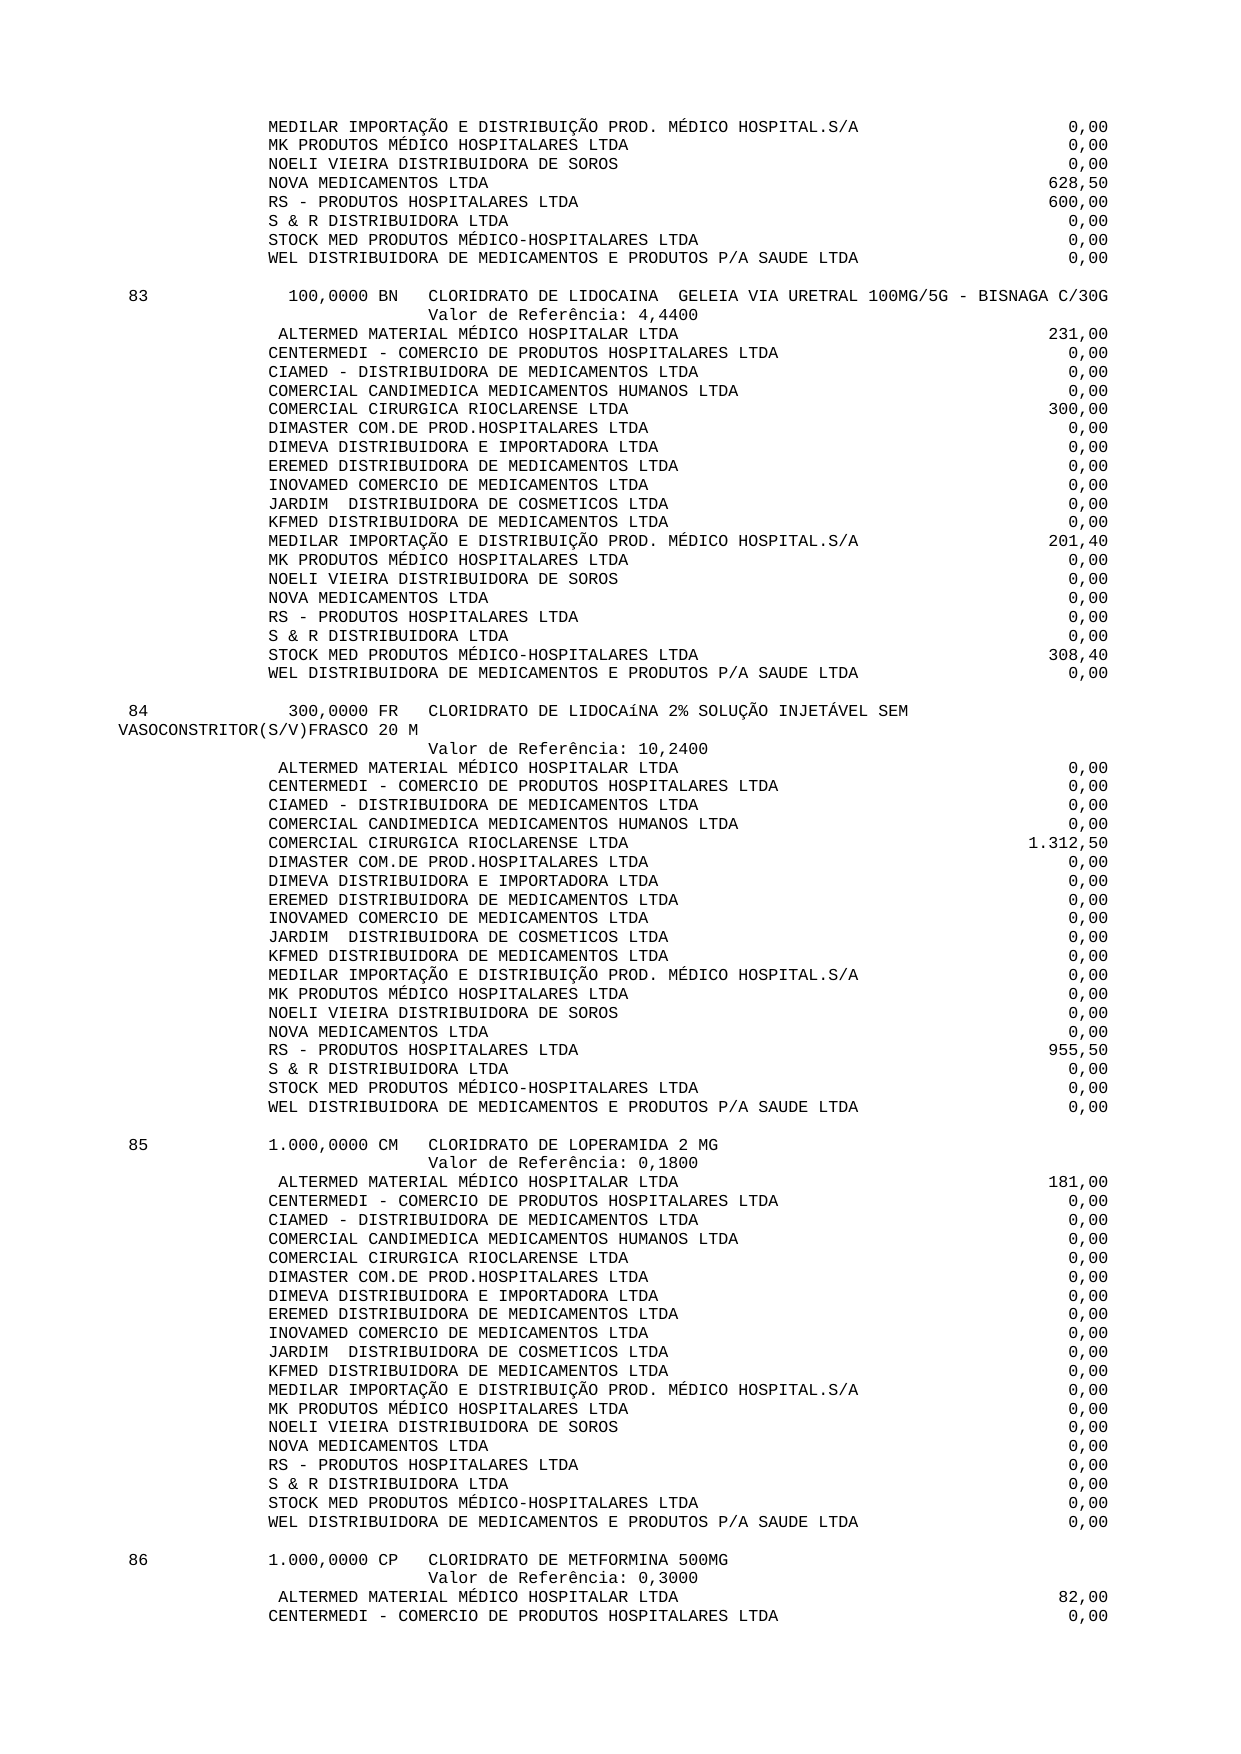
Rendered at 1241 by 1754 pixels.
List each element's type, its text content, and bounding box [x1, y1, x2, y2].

text MEDILAR IMPORTAÇÃO E DISTRIBUIÇÃO PROD. MÉDICO HOSPITAL.S/A 0,00 MK PRODUTOS MÉDICO HOSPITALARES LTDA 0,00 NOELI VIEIRA DISTRIBUIDORA DE SOROS 0,00 NOVA MEDICAMENTOS LTDA 628,50 RS - PRODUTOS HOSPITALARES LTDA 600,00 S & R DISTRIBUIDORA LTDA 0,00 STOCK MED PRODUTOS MÉDICO-HOSPITALARES LTDA 0,00 WEL DISTRIBUIDORA DE MEDICAMENTOS E PRODUTOS P/A SAUDE LTDA 0,00 83 100,0000 BN CLORIDRATO DE LIDOCAINA GELEIA VIA URETRAL 100MG/5G - BISNAGA C/30G Valor de Referência: 4,4400 ALTERMED MATERIAL MÉDICO HOSPITALAR LTDA 231,00 CENTERMEDI - COMERCIO DE PRODUTOS HOSPITALARES LTDA 0,00 CIAMED - DISTRIBUIDORA DE MEDICAMENTOS LTDA 0,00 COMERCIAL CANDIMEDICA MEDICAMENTOS HUMANOS LTDA 0,00 COMERCIAL CIRURGICA RIOCLARENSE LTDA 300,00 DIMASTER COM.DE PROD.HOSPITALARES LTDA 0,00 DIMEVA DISTRIBUIDORA E IMPORTADORA LTDA 0,00 EREMED DISTRIBUIDORA DE MEDICAMENTOS LTDA 0,00 INOVAMED COMERCIO DE MEDICAMENTOS LTDA 0,00 JARDIM DISTRIBUIDORA DE COSMETICOS LTDA 0,00 KFMED DISTRIBUIDORA DE MEDICAMENTOS LTDA 0,00 MEDILAR IMPORTAÇÃO E DISTRIBUIÇÃO PROD. MÉDICO HOSPITAL.S/A 201,40 MK PRODUTOS MÉDICO HOSPITALARES LTDA 0,00 NOELI VIEIRA DISTRIBUIDORA DE SOROS 0,00 NOVA MEDICAMENTOS LTDA 0,00 RS - PRODUTOS HOSPITALARES LTDA 0,00 S & R DISTRIBUIDORA LTDA 0,00 STOCK MED PRODUTOS MÉDICO-HOSPITALARES LTDA 308,40 WEL DISTRIBUIDORA DE MEDICAMENTOS E PRODUTOS P/A SAUDE LTDA 0,00 84 300,0000 FR CLORIDRATO DE LIDOCAíNA 2% SOLUÇÃO INJETÁVEL SEM VASOCONSTRITOR(S/V)FRASCO 20 M Valor de Referência: 10,2400 ALTERMED MATERIAL MÉDICO HOSPITALAR LTDA 0,00 CENTERMEDI - COMERCIO DE PRODUTOS HOSPITALARES LTDA 0,00 CIAMED - DISTRIBUIDORA DE MEDICAMENTOS LTDA 0,00 COMERCIAL CANDIMEDICA MEDICAMENTOS HUMANOS LTDA 0,00 COMERCIAL CIRURGICA RIOCLARENSE LTDA 1.312,50 DIMASTER COM.DE PROD.HOSPITALARES LTDA 0,00 DIMEVA DISTRIBUIDORA E IMPORTADORA LTDA 0,00 EREMED DISTRIBUIDORA DE MEDICAMENTOS LTDA 0,00 INOVAMED COMERCIO DE MEDICAMENTOS LTDA 0,00 JARDIM DISTRIBUIDORA DE COSMETICOS LTDA 0,00 KFMED DISTRIBUIDORA DE MEDICAMENTOS LTDA 0,00 MEDILAR IMPORTAÇÃO E DISTRIBUIÇÃO PROD. MÉDICO HOSPITAL.S/A 0,00 MK PRODUTOS MÉDICO HOSPITALARES LTDA 0,00 NOELI VIEIRA DISTRIBUIDORA DE SOROS 0,00 NOVA MEDICAMENTOS LTDA 0,00 RS - PRODUTOS HOSPITALARES LTDA 955,50 S & R DISTRIBUIDORA LTDA 0,00 STOCK MED PRODUTOS MÉDICO-HOSPITALARES LTDA 0,00 WEL DISTRIBUIDORA DE MEDICAMENTOS E PRODUTOS P/A SAUDE LTDA 0,00 85 1.000,0000 CM CLORIDRATO DE LOPERAMIDA 2 MG Valor de Referência: 0,1800 ALTERMED MATERIAL MÉDICO HOSPITALAR LTDA 181,00 CENTERMEDI - COMERCIO DE PRODUTOS HOSPITALARES LTDA 0,00 CIAMED - DISTRIBUIDORA DE MEDICAMENTOS LTDA 0,00 COMERCIAL CANDIMEDICA MEDICAMENTOS HUMANOS LTDA 0,00 COMERCIAL CIRURGICA RIOCLARENSE LTDA 0,00 DIMASTER COM.DE PROD.HOSPITALARES LTDA 0,00 DIMEVA DISTRIBUIDORA E IMPORTADORA LTDA 0,00 EREMED DISTRIBUIDORA DE MEDICAMENTOS LTDA 0,00 INOVAMED COMERCIO DE MEDICAMENTOS LTDA 0,00 JARDIM DISTRIBUIDORA DE COSMETICOS LTDA 0,00 KFMED DISTRIBUIDORA DE MEDICAMENTOS LTDA 0,00 MEDILAR IMPORTAÇÃO E DISTRIBUIÇÃO PROD. MÉDICO HOSPITAL.S/A 0,00 MK PRODUTOS MÉDICO HOSPITALARES LTDA 0,00 NOELI VIEIRA DISTRIBUIDORA DE SOROS 0,00 NOVA MEDICAMENTOS LTDA 0,00 RS - PRODUTOS HOSPITALARES LTDA 0,00 S & R DISTRIBUIDORA LTDA 0,00 STOCK MED PRODUTOS MÉDICO-HOSPITALARES LTDA 0,00 WEL DISTRIBUIDORA DE MEDICAMENTOS E PRODUTOS P/A SAUDE LTDA 0,00 86 1.000,0000 CP CLORIDRATO DE METFORMINA 500MG Valor de Referência: 0,3000 ALTERMED MATERIAL MÉDICO HOSPITALAR LTDA 82,00 CENTERMEDI - COMERCIO DE PRODUTOS HOSPITALARES LTDA 0,00 [118, 118, 1122, 1626]
